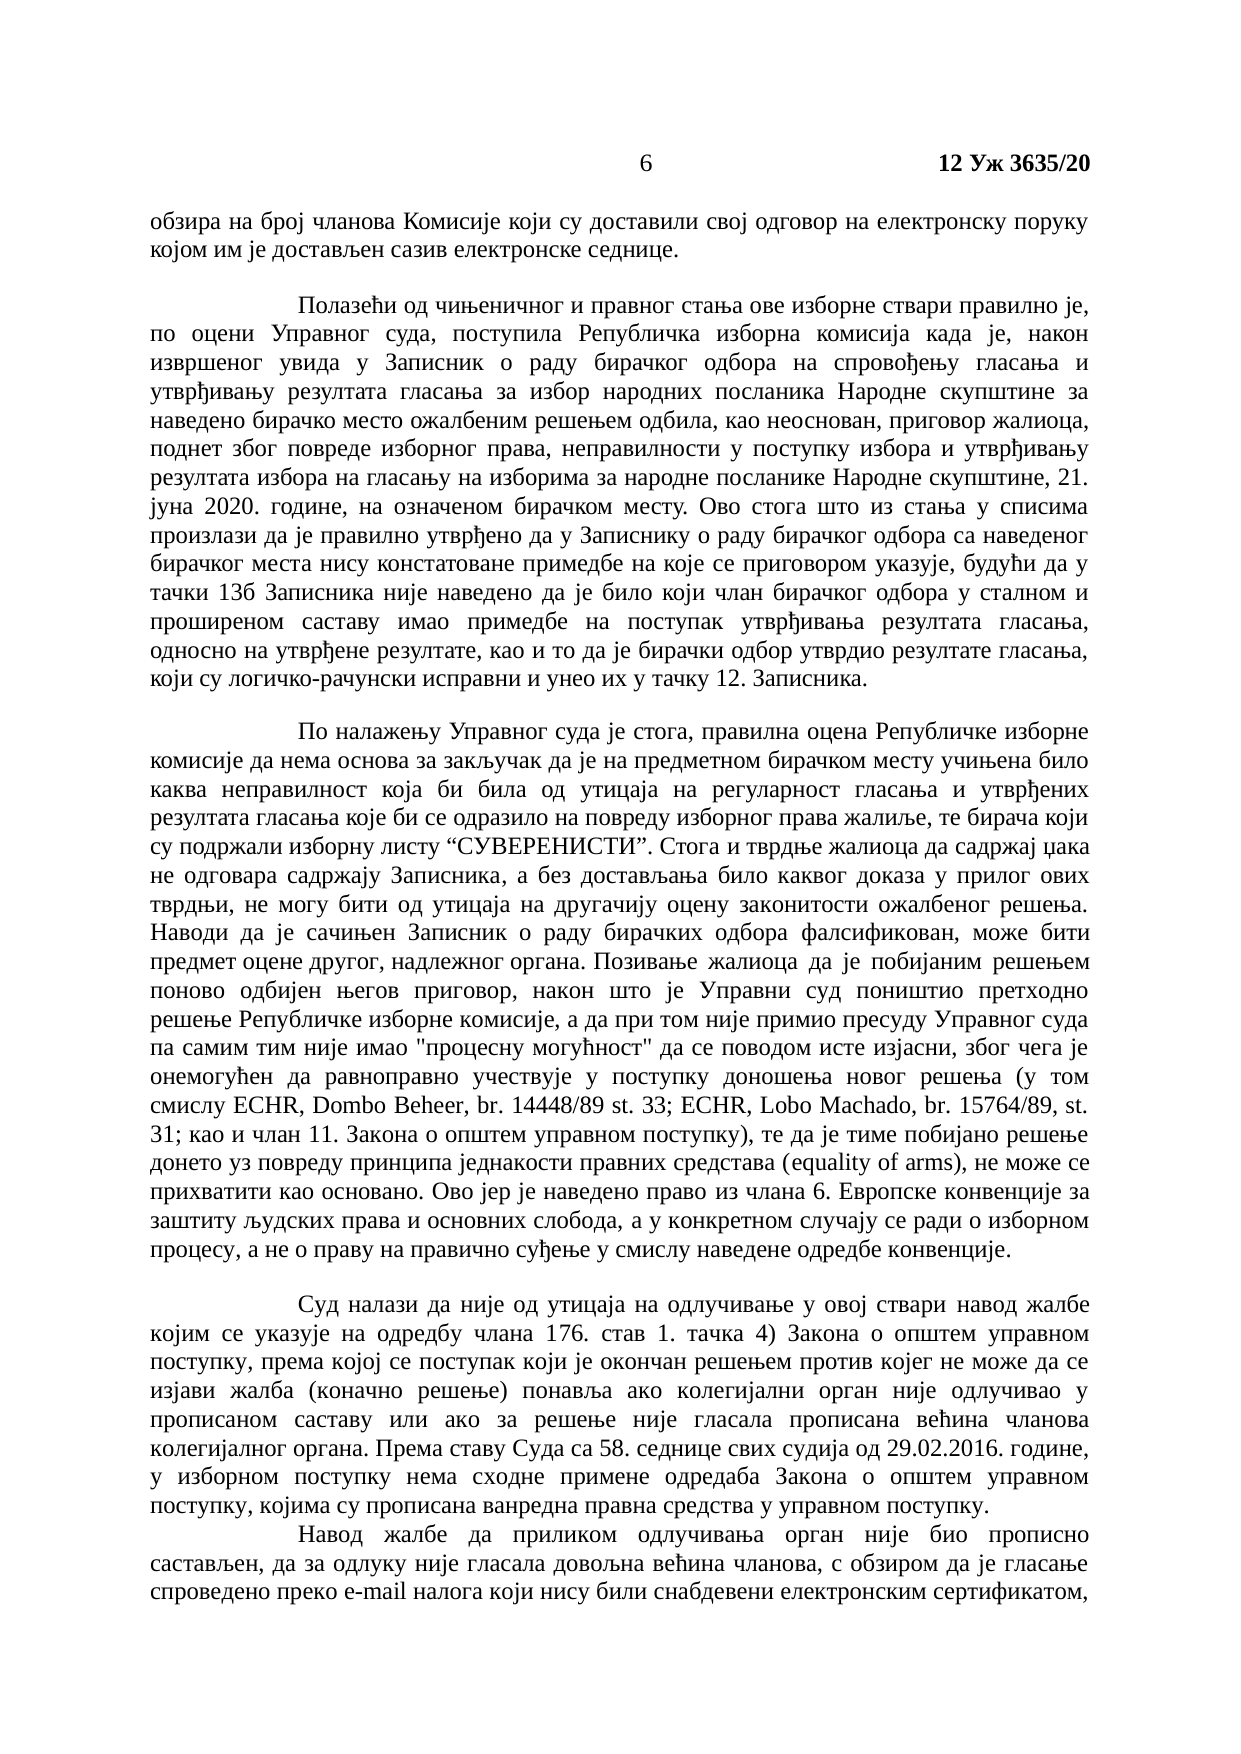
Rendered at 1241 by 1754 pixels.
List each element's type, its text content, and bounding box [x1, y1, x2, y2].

text обзира на број чланова Комисије који су доставили свој одговор на електронску поруку којом им је достављен сазив електронске седнице. [150, 206, 1090, 263]
text Суд налази да није од утицаја на одлучивање у овој ствари навод жалбе којим се указује на одредбу члана 176. став 1. тачка 4) Закона о општем управном поступку, према којој се поступак који је окончан решењем против којег не може да се изјави жалба (коначно решење) понавља ако колегијални орган није одлучивао у прописаном саставу или ако за решење није гласала прописана већина чланова колегијалног органа. Према ставу Суда са 58. седнице свих судија од 29.02.2016. године, у изборном поступку нема сходне примене одредаба Закона о општем управном поступку, којима су прописана ванредна правна средства у управном поступку. [150, 1289, 1090, 1519]
text Навод жалбе да приликом одлучивања орган није био прописно састављен, да за одлуку није гласала довољна већина чланова, с обзиром да је гласање спроведено преко e-mail налога који нису били снабдевени електронским сертификатом, [150, 1519, 1090, 1605]
text Полазећи од чињеничног и правног стања ове изборне ствари правилно је, по оцени Управног суда, поступила Републичка изборна комисија када је, након извршеног увида у Записник о раду бирачког одбора на спровођењу гласања и утврђивању резултата гласања за избор народних посланика Народне скупштине за наведено бирачко место ожалбеним решењем одбила, као неоснован, приговор жалиоца, поднет због повреде изборног права, неправилности у поступку избора и утврђивању резултата избора на гласању на изборима за народне посланике Народне скупштине, 21. јуна 2020. године, на означеном бирачком месту. Ово стога што из стања у списима произлази да је правилно утврђено да у Записнику о раду бирачког одбора са наведеног бирачког места нису констатоване примедбе на које се приговором указује, будући да у тачки 13б Записника није наведено да је било који члан бирачког одбора у сталном и проширеном саставу имао примедбе на поступак утврђивања резултата гласања, односно на утврђене резултате, као и то да је бирачки одбор утврдио резултате гласања, који су логичко-рачунски исправни и унео их у тачку 12. Записника. [150, 290, 1090, 692]
text По налажењу Управног суда је стога, правилна оцена Републичке изборне комисије да нема основа за закључак да је на предметном бирачком месту учињена било каква неправилност која би била од утицаја на регуларност гласања и утврђених резултата гласања које би се одразило на повреду изборног права жалиље, те бирача који су подржали изборну листу “СУВЕРЕНИСТИ”. Стога и тврдње жалиоца да садржај џака не одговара садржају Записника, а без достављања било каквог доказа у прилог ових тврдњи, не могу бити од утицаја на другачију оцену законитости ожалбеног решења. Наводи да је сачињен Записник о раду бирачких одбора фалсификован, може бити предмет оцене другог, надлежног органа. Позивање жалиоца да је побијаним решењем поново одбијен његов приговор, након што је Управни суд поништио претходно решење Републичке изборне комисије, а да при том није примио пресуду Управног суда па самим тим није имао "процесну могућност" да се поводом исте изјасни, због чега је онемогућен да равноправно учествује у поступку доношења новог решења (у том смислу ECHR, Dombo Beheer, br. 14448/89 st. 33; ECHR, Lobo Machado, br. 15764/89, st. 31; као и члан 11. Закона о општем управном поступку), те да је тиме побијано решење донето уз повреду принципа једнакости правних средстава (equality of arms), не може се прихватити као основано. Ово јер је наведено право из члана 6. Европске конвенције за заштиту људских права и основних слобода, а у конкретном случају се ради о изборном процесу, а не о праву на правично суђење у смислу наведене одредбе конвенције. [150, 716, 1090, 1262]
